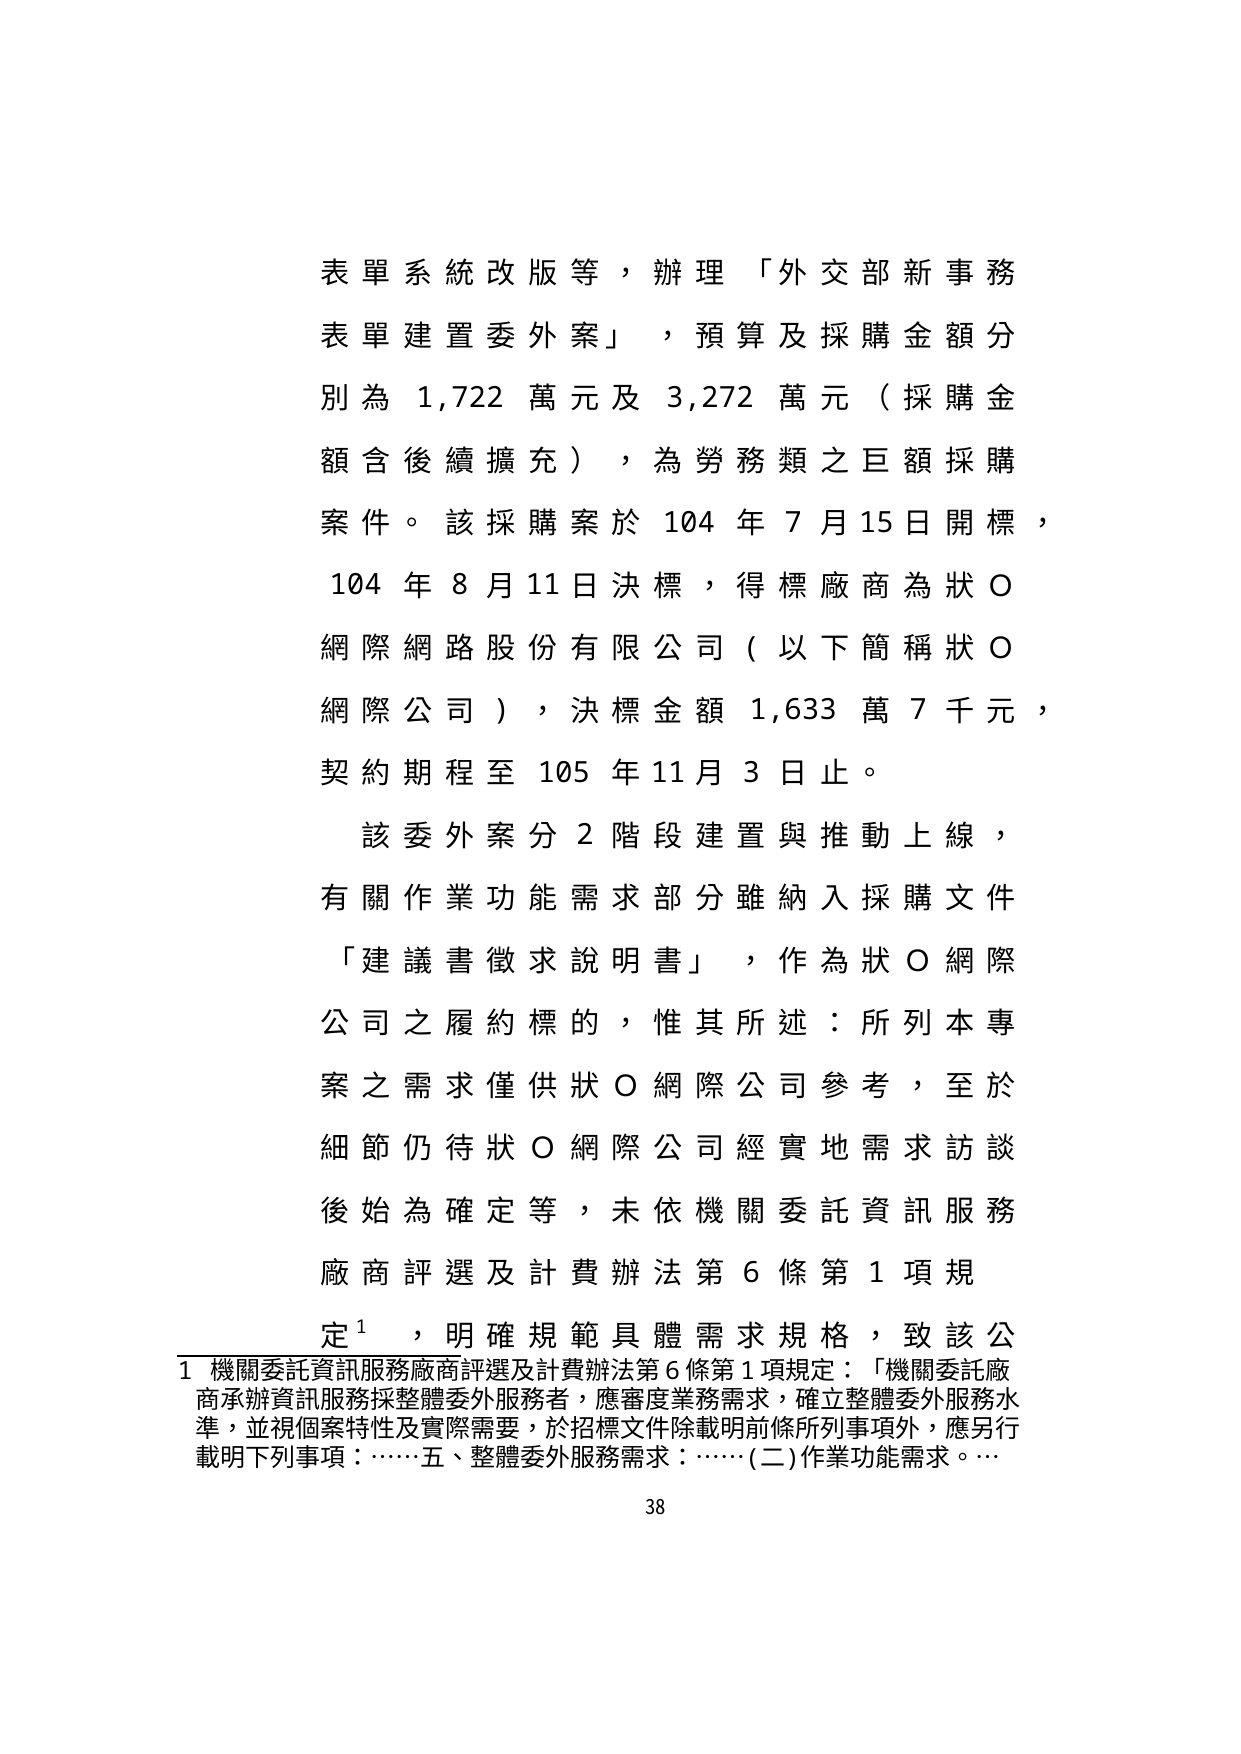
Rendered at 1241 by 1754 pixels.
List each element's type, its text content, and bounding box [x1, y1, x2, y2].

text 機關委託資訊服務廠商評選及計費辦法第6條第1項規定：「機關委託廠商承辦資訊服務採整體委外服務者，應審度業務需求，確立整體委外服務水準，並視個案特性及實際需要，於招標文件除載明前條所列事項外，應另行載明下列事項：……五、整體委外服務需求：……(二)作業功能需求。… [177, 1356, 1034, 1473]
text 外交部資訊及電務處（以下簡稱資電處）為將事務性紙本申請作業改為線上填單、審核與撥付，及原辦公室自動化表單系統改版等，辦理「外交部新事務表單建置委外案」，預算及採購金額分別為1,722萬元及3,272萬元（採購金額含後續擴充），為勞務類之巨額採購案件。該採購案於104年7月15日開標，104年8月11日決標，得標廠商為狀Ｏ網際網路股份有限公司(以下簡稱狀Ｏ網際公司)，決標金額1,633萬7千元，契約期程至105年11月3日止。 [277, 229, 1022, 792]
text 該委外案分2階段建置與推動上線，有關作業功能需求部分雖納入採購文件「建議書徵求說明書」，作為狀Ｏ網際公司之履約標的，惟其所述：所列本專案之需求僅供狀Ｏ網際公司參考，至於細節仍待狀Ｏ網際公司經實地需求訪談後始為確定等，未依機關委託資訊服務廠商評選及計費辦法第6條第1項規定，明確規範具體需求規格，致該公 [277, 792, 1022, 1354]
